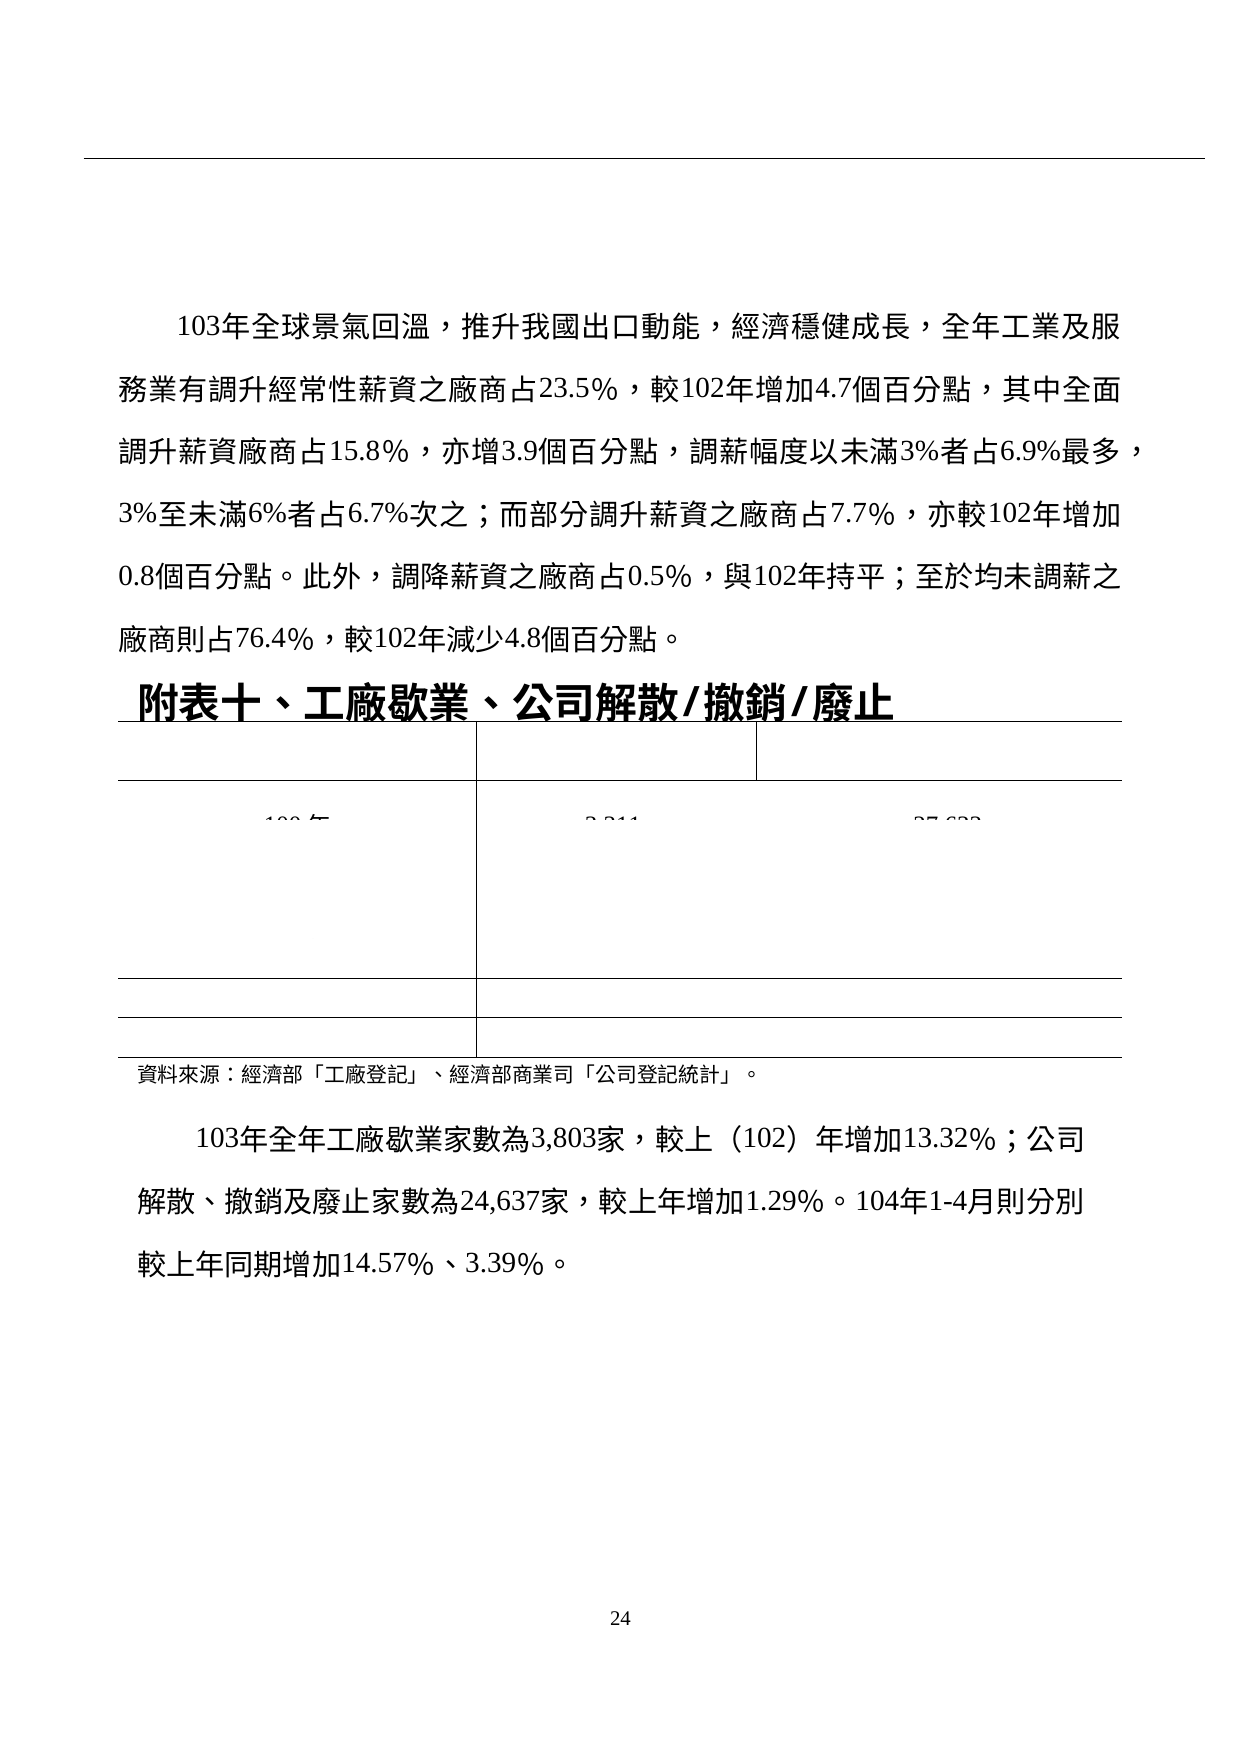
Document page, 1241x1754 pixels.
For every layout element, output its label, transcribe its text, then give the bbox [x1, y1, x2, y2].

table_cell 100年 [118, 781, 476, 819]
table_cell 101年 [118, 819, 476, 859]
table_cell 104年累計年增率（％） [118, 1018, 476, 1057]
table_cell 27,633 [756, 781, 1122, 819]
table_cell 920 [477, 938, 756, 978]
table_cell [1205, 158, 1211, 199]
table_cell 24,637 [756, 899, 1122, 938]
text 103年全球景氣回溫，推升我國出口動能，經濟穩健成長，全年工業及服務業有調升經常性薪資之廠商占23.5％，較102年增加4.7個百分點，其中全面調升薪資廠商占15.8％，亦增3.9個百分點，調薪幅度以未滿3%者占6.9%最多，3%至未滿6%者占6.7%次之；而部分調升薪資之廠商占7.7％，亦較102年增加0.8個百分點。此外，調降薪資之廠商占0.5％，與102年持平；至於均未調薪之廠商則占76.4％，較102年減少4.8個百分點。 [118, 283, 1122, 658]
table_cell 註：由於部分人員調升薪資與部分人員減薪可複選，致有調升薪資、均未調薪、減薪廠商比率之和大於100%。 [84, 159, 1205, 199]
table_cell 103年增率（％） [118, 979, 476, 1017]
table_cell [1205, 200, 1211, 241]
text 103年全年工廠歇業家數為3,803家，較上（102）年增加13.32％；公司解散、撤銷及廢止家數為24,637家，較上年增加1.29％。104年1-4月則分別較上年同期增加14.57％、3.39％。 [137, 1096, 1085, 1283]
table_cell 6,983 [756, 938, 1122, 978]
text 附表十、工廠歇業、公司解散/撤銷/廢止 [137, 658, 1085, 721]
table_cell 3,311 [477, 781, 756, 819]
table_header 工廠歇業家數 [477, 722, 756, 780]
table_cell 13.32 [477, 979, 756, 1017]
table_cell 3,356 [477, 859, 756, 898]
table_cell 3.39 [756, 1018, 1122, 1057]
table_cell 1.29 [756, 979, 1122, 1017]
table_cell 104年1-4月 [118, 938, 476, 978]
text 資料來源：經濟部「工廠登記」、經濟部商業司「公司登記統計」。 [137, 1058, 1085, 1089]
table_cell 資料來源：行政院主計總處。 [84, 200, 1205, 241]
table_cell 3,803 [477, 899, 756, 938]
table_cell 24,323 [756, 859, 1122, 898]
table_cell 28,199 [756, 819, 1122, 859]
table_cell 2,504 [477, 819, 756, 859]
table_header 公司解散、撤銷 及廢止家數 [757, 722, 1122, 780]
table_cell 14.57 [477, 1018, 756, 1057]
table_cell 103年 [118, 899, 476, 938]
table_header 年（月） [118, 722, 476, 780]
table_cell 102年 [118, 859, 476, 898]
